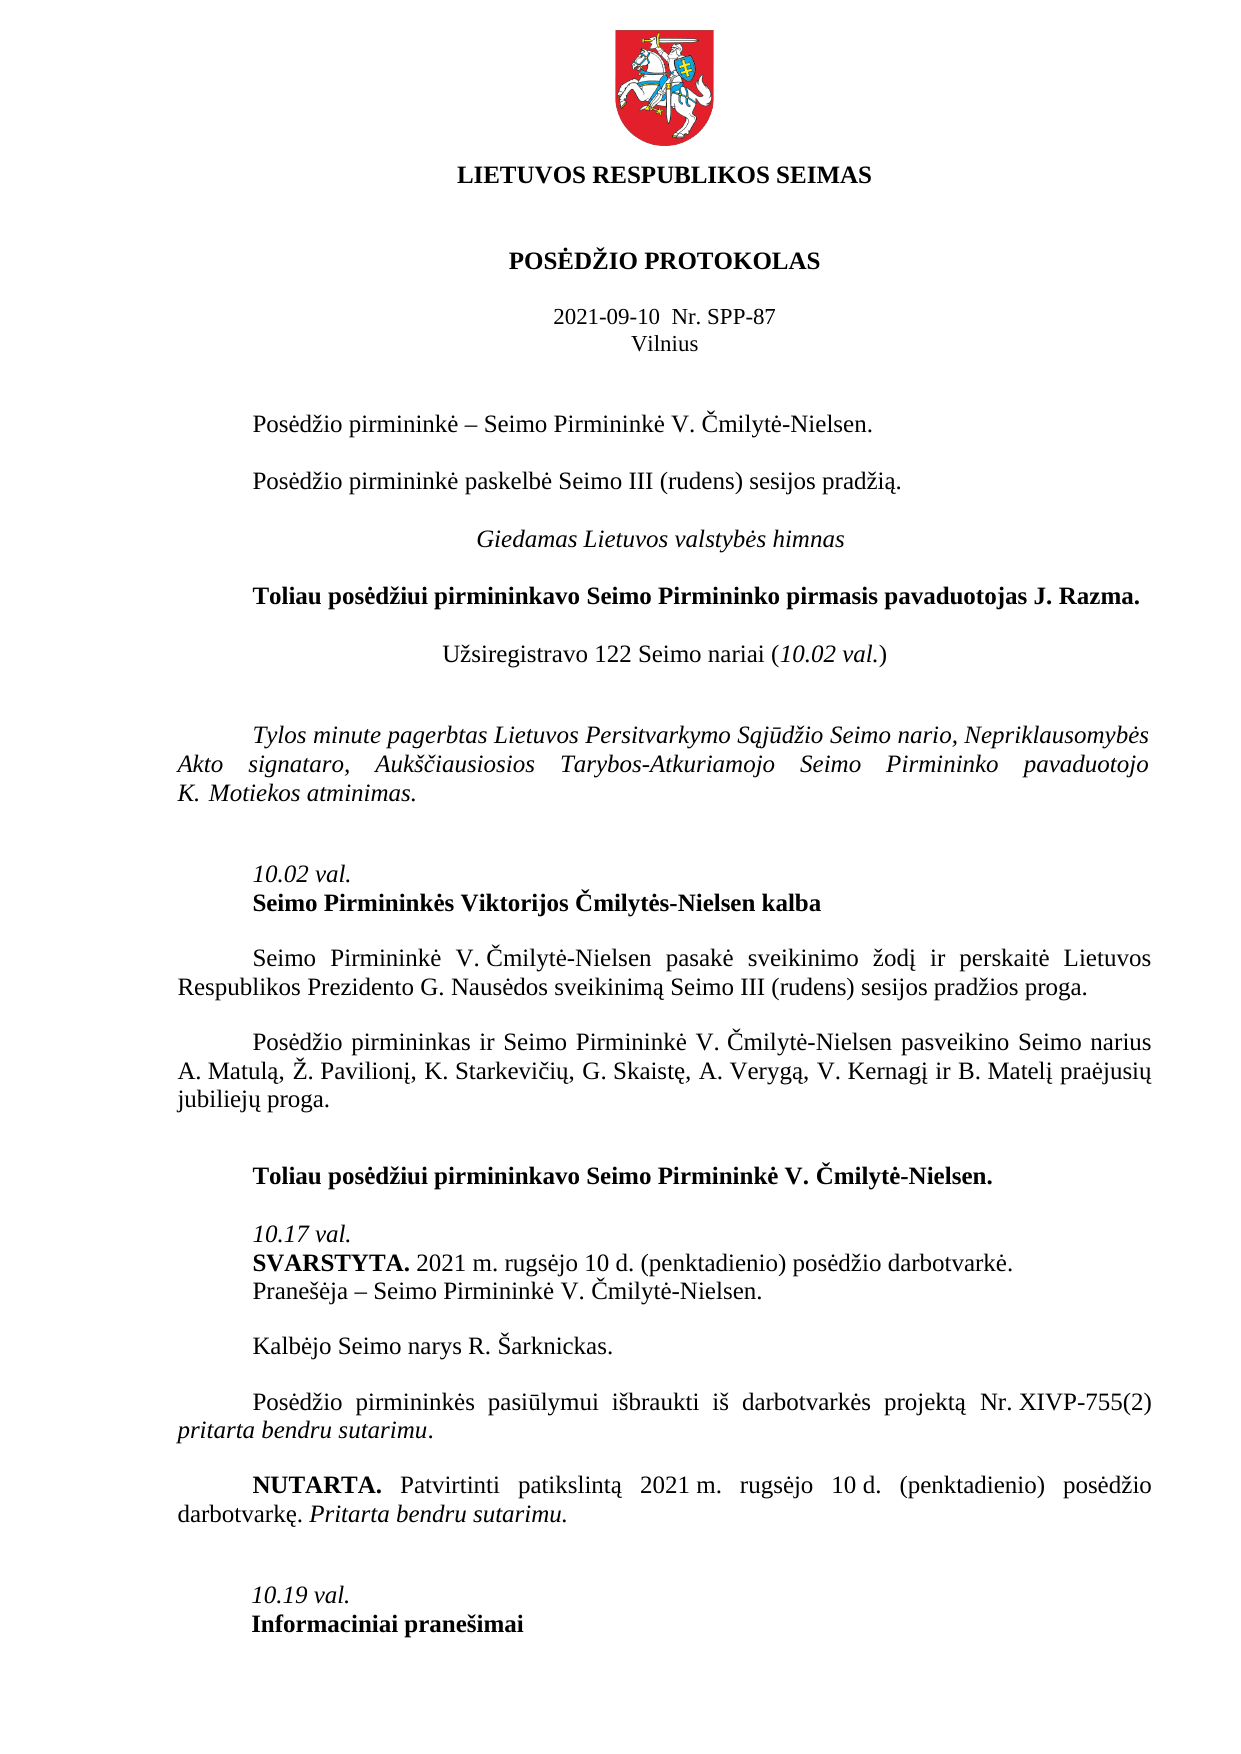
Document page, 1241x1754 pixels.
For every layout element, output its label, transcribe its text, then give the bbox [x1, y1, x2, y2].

text 10.02 val. [177, 859, 1152, 888]
text POSĖDŽIO PROTOKOLAS [177, 246, 1152, 275]
text SVARSTYTA. 2021 m. rugsėjo 10 d. (penktadienio) posėdžio darbotvarkė. [177, 1248, 1152, 1276]
text Posėdžio pirmininkės pasiūlymui išbraukti iš darbotvarkės projektą Nr. XIVP-755(2) pritarta bendru sutarimu. [177, 1387, 1152, 1444]
text Seimo Pirmininkės Viktorijos Čmilytės-Nielsen kalba [177, 888, 1152, 917]
text Lietuvos Respublikos Seimas [177, 160, 1152, 188]
text Giedamas Lietuvos valstybės himnas [177, 524, 1152, 553]
text 10.19 val. [177, 1581, 1152, 1609]
text Posėdžio pirmininkė – Seimo Pirmininkė V. Čmilytė-Nielsen. [177, 409, 1152, 438]
text Pranešėja – Seimo Pirmininkė V. Čmilytė-Nielsen. [177, 1276, 1152, 1305]
text 10.17 val. [177, 1219, 1152, 1248]
text Posėdžio pirmininkė paskelbė Seimo III (rudens) sesijos pradžią. [177, 466, 1152, 495]
text Tylos minute pagerbtas Lietuvos Persitvarkymo Sąjūdžio Seimo nario, Nepriklausomybės Akto signataro, Aukščiausiosios Tarybos-Atkuriamojo Seimo Pirmininko pavaduotojo K. Motiekos atminimas. [177, 720, 1152, 807]
text Toliau posėdžiui pirmininkavo Seimo Pirmininkė V. Čmilytė-Nielsen. [177, 1161, 1152, 1190]
text Posėdžio pirmininkas ir Seimo Pirmininkė V. Čmilytė-Nielsen pasveikino Seimo narius A. Matulą, Ž. Pavilionį, K. Starkevičių, G. Skaistę, A. Verygą, V. Kernagį ir B. Matelį praėjusių jubiliejų proga. [177, 1027, 1152, 1113]
text NUTARTA. Patvirtinti patikslintą 2021 m. rugsėjo 10 d. (penktadienio) posėdžio darbotvarkę. Pritarta bendru sutarimu. [177, 1470, 1152, 1528]
text Toliau posėdžiui pirmininkavo Seimo Pirmininko pirmasis pavaduotojas J. Razma. [177, 581, 1152, 610]
text 2021-09-10 Nr. SPP-87 [177, 303, 1152, 330]
text Kalbėjo Seimo narys R. Šarknickas. [177, 1331, 1152, 1360]
text Seimo Pirmininkė V. Čmilytė-Nielsen pasakė sveikinimo žodį ir perskaitė Lietuvos Respublikos Prezidento G. Nausėdos sveikinimą Seimo III (rudens) sesijos pradžios proga. [177, 943, 1152, 1001]
text Vilnius [177, 330, 1152, 356]
text Informaciniai pranešimai [177, 1609, 1152, 1638]
text Užsiregistravo 122 Seimo nariai (10.02 val.) [177, 639, 1152, 668]
